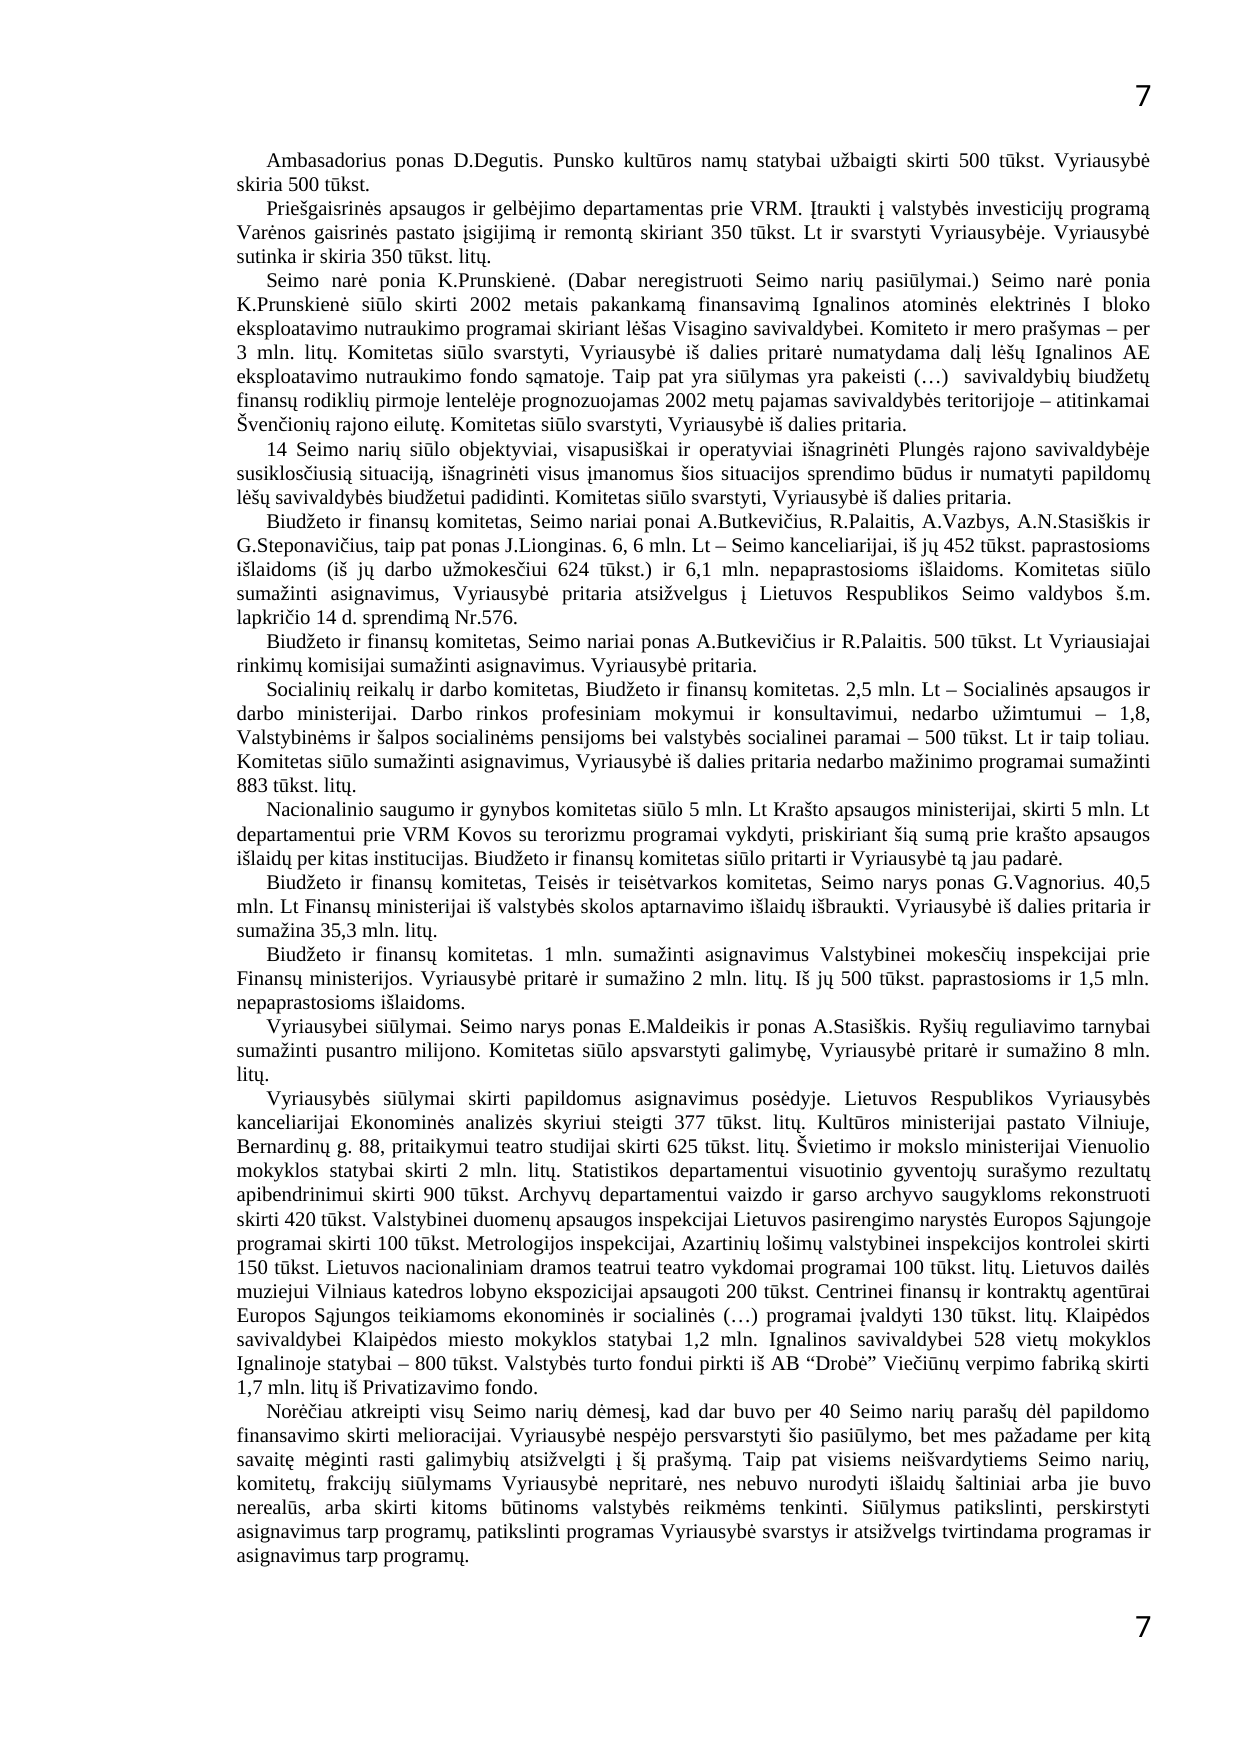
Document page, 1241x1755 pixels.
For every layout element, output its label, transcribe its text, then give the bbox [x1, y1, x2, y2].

text 14 Seimo narių siūlo objektyviai, visapusiškai ir operatyviai išnagrinėti Plungės rajono savivaldybėje susiklosčiusią situaciją, išnagrinėti visus įmanomus šios situacijos sprendimo būdus ir numatyti papildomų lėšų savivaldybės biudžetui padidinti. Komitetas siūlo svarstyti, Vyriausybė iš dalies pritaria. [236, 436, 1152, 509]
text Vyriausybės siūlymai skirti papildomus asignavimus posėdyje. Lietuvos Respublikos Vyriausybės kanceliarijai Ekonominės analizės skyriui steigti 377 tūkst. litų. Kultūros ministerijai pastato Vilniuje, Bernardinų g. 88, pritaikymui teatro studijai skirti 625 tūkst. litų. Švietimo ir mokslo ministerijai Vienuolio mokyklos statybai skirti 2 mln. litų. Statistikos departamentui visuotinio gyventojų surašymo rezultatų apibendrinimui skirti 900 tūkst. Archyvų departamentui vaizdo ir garso archyvo saugykloms rekonstruoti skirti 420 tūkst. Valstybinei duomenų apsaugos inspekcijai Lietuvos pasirengimo narystės Europos Sąjungoje programai skirti 100 tūkst. Metrologijos inspekcijai, Azartinių lošimų valstybinei inspekcijos kontrolei skirti 150 tūkst. Lietuvos nacionaliniam dramos teatrui teatro vykdomai programai 100 tūkst. litų. Lietuvos dailės muziejui Vilniaus katedros lobyno ekspozicijai apsaugoti 200 tūkst. Centrinei finansų ir kontraktų agentūrai Europos Sąjungos teikiamoms ekonominės ir socialinės (…) programai įvaldyti 130 tūkst. litų. Klaipėdos savivaldybei Klaipėdos miesto mokyklos statybai 1,2 mln. Ignalinos savivaldybei 528 vietų mokyklos Ignalinoje statybai – 800 tūkst. Valstybės turto fondui pirkti iš AB “Drobė” Viečiūnų verpimo fabriką skirti 1,7 mln. litų iš Privatizavimo fondo. [236, 1086, 1152, 1399]
text Seimo narė ponia K.Prunskienė. (Dabar neregistruoti Seimo narių pasiūlymai.) Seimo narė ponia K.Prunskienė siūlo skirti 2002 metais pakankamą finansavimą Ignalinos atominės elektrinės I bloko eksploatavimo nutraukimo programai skiriant lėšas Visagino savivaldybei. Komiteto ir mero prašymas – per 3 mln. litų. Komitetas siūlo svarstyti, Vyriausybė iš dalies pritarė numatydama dalį lėšų Ignalinos AE eksploatavimo nutraukimo fondo sąmatoje. Taip pat yra siūlymas yra pakeisti (…) savivaldybių biudžetų finansų rodiklių pirmoje lentelėje prognozuojamas 2002 metų pajamas savivaldybės teritorijoje – atitinkamai Švenčionių rajono eilutę. Komitetas siūlo svarstyti, Vyriausybė iš dalies pritaria. [236, 268, 1152, 436]
text Vyriausybei siūlymai. Seimo narys ponas E.Maldeikis ir ponas A.Stasiškis. Ryšių reguliavimo tarnybai sumažinti pusantro milijono. Komitetas siūlo apsvarstyti galimybę, Vyriausybė pritarė ir sumažino 8 mln. litų. [236, 1014, 1152, 1086]
text Norėčiau atkreipti visų Seimo narių dėmesį, kad dar buvo per 40 Seimo narių parašų dėl papildomo finansavimo skirti melioracijai. Vyriausybė nespėjo persvarstyti šio pasiūlymo, bet mes pažadame per kitą savaitę mėginti rasti galimybių atsižvelgti į šį prašymą. Taip pat visiems neišvardytiems Seimo narių, komitetų, frakcijų siūlymams Vyriausybė nepritarė, nes nebuvo nurodyti išlaidų šaltiniai arba jie buvo nerealūs, arba skirti kitoms būtinoms valstybės reikmėms tenkinti. Siūlymus patikslinti, perskirstyti asignavimus tarp programų, patikslinti programas Vyriausybė svarstys ir atsižvelgs tvirtindama programas ir asignavimus tarp programų. [236, 1399, 1152, 1567]
text Biudžeto ir finansų komitetas, Teisės ir teisėtvarkos komitetas, Seimo narys ponas G.Vagnorius. 40,5 mln. Lt Finansų ministerijai iš valstybės skolos aptarnavimo išlaidų išbraukti. Vyriausybė iš dalies pritaria ir sumažina 35,3 mln. litų. [236, 869, 1152, 942]
text Socialinių reikalų ir darbo komitetas, Biudžeto ir finansų komitetas. 2,5 mln. Lt – Socialinės apsaugos ir darbo ministerijai. Darbo rinkos profesiniam mokymui ir konsultavimui, nedarbo užimtumui – 1,8, Valstybinėms ir šalpos socialinėms pensijoms bei valstybės socialinei paramai – 500 tūkst. Lt ir taip toliau. Komitetas siūlo sumažinti asignavimus, Vyriausybė iš dalies pritaria nedarbo mažinimo programai sumažinti 883 tūkst. litų. [236, 677, 1152, 797]
text Nacionalinio saugumo ir gynybos komitetas siūlo 5 mln. Lt Krašto apsaugos ministerijai, skirti 5 mln. Lt departamentui prie VRM Kovos su terorizmu programai vykdyti, priskiriant šią sumą prie krašto apsaugos išlaidų per kitas institucijas. Biudžeto ir finansų komitetas siūlo pritarti ir Vyriausybė tą jau padarė. [236, 797, 1152, 869]
text Biudžeto ir finansų komitetas, Seimo nariai ponas A.Butkevičius ir R.Palaitis. 500 tūkst. Lt Vyriausiajai rinkimų komisijai sumažinti asignavimus. Vyriausybė pritaria. [236, 629, 1152, 677]
text Biudžeto ir finansų komitetas, Seimo nariai ponai A.Butkevičius, R.Palaitis, A.Vazbys, A.N.Stasiškis ir G.Steponavičius, taip pat ponas J.Lionginas. 6, 6 mln. Lt – Seimo kanceliarijai, iš jų 452 tūkst. paprastosioms išlaidoms (iš jų darbo užmokesčiui 624 tūkst.) ir 6,1 mln. nepaprastosioms išlaidoms. Komitetas siūlo sumažinti asignavimus, Vyriausybė pritaria atsižvelgus į Lietuvos Respublikos Seimo valdybos š.m. lapkričio 14 d. sprendimą Nr.576. [236, 509, 1152, 629]
text Priešgaisrinės apsaugos ir gelbėjimo departamentas prie VRM. Įtraukti į valstybės investicijų programą Varėnos gaisrinės pastato įsigijimą ir remontą skiriant 350 tūkst. Lt ir svarstyti Vyriausybėje. Vyriausybė sutinka ir skiria 350 tūkst. litų. [236, 196, 1152, 268]
text Biudžeto ir finansų komitetas. 1 mln. sumažinti asignavimus Valstybinei mokesčių inspekcijai prie Finansų ministerijos. Vyriausybė pritarė ir sumažino 2 mln. litų. Iš jų 500 tūkst. paprastosioms ir 1,5 mln. nepaprastosioms išlaidoms. [236, 942, 1152, 1014]
text Ambasadorius ponas D.Degutis. Punsko kultūros namų statybai užbaigti skirti 500 tūkst. Vyriausybė skiria 500 tūkst. [236, 148, 1152, 196]
